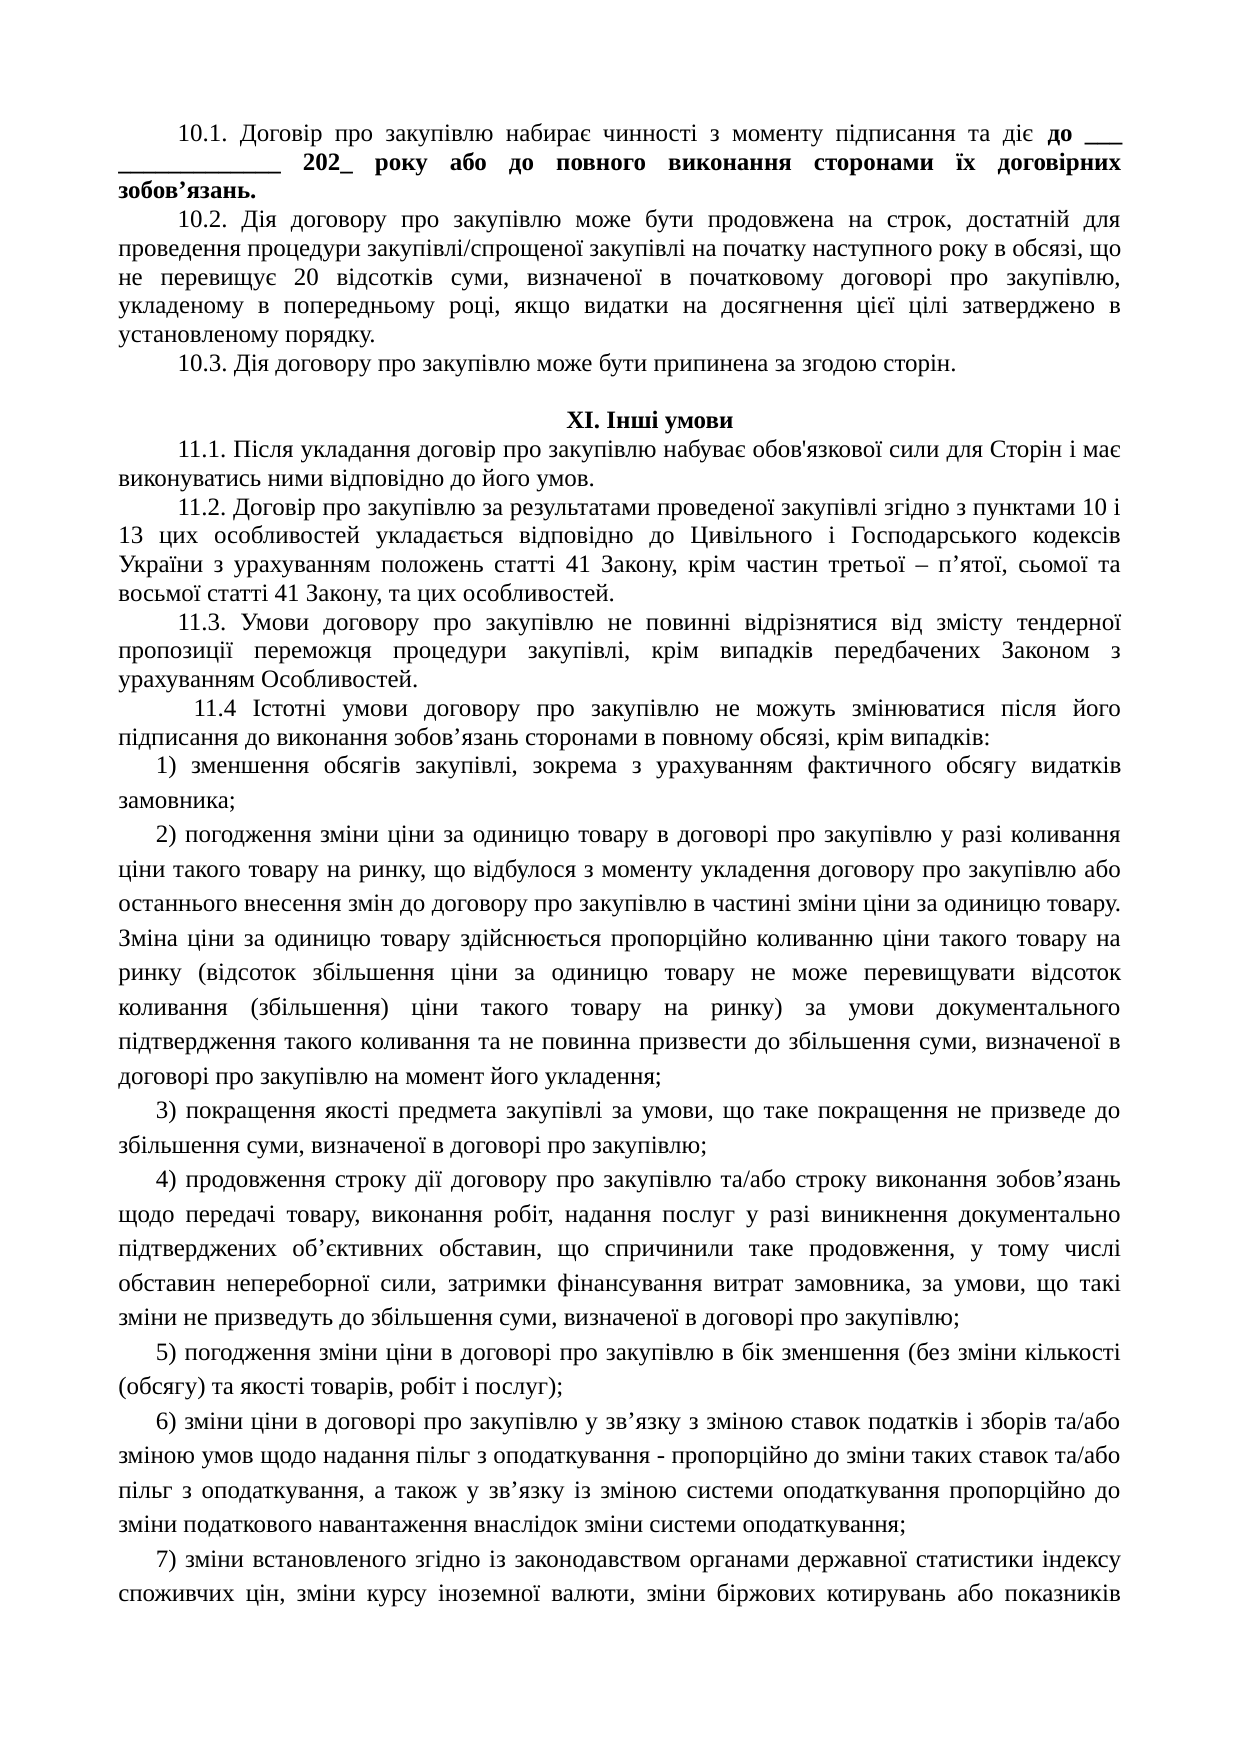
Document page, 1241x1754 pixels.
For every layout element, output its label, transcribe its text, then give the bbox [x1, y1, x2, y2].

text 3) покращення якості предмета закупівлі за умови, що таке покращення не призведе до збільшення суми, визначеної в договорі про закупівлю; [118, 1095, 1122, 1159]
text 10.1. Договір про закупівлю набирає чинності з моменту підписання та діє до ___ _____________ 202_ року або до повного виконання сторонами їх договірних зобов’язань. [118, 118, 1122, 204]
text 11.3. Умови договору про закупівлю не повинні відрізнятися від змісту тендерної пропозиції переможця процедури закупівлі, крім випадків передбачених Законом з урахуванням Особливостей. [118, 607, 1122, 693]
text 11.2. Договір про закупівлю за результатами проведеної закупівлі згідно з пунктами 10 і 13 цих особливостей укладається відповідно до Цивільного і Господарського кодексів України з урахуванням положень статті 41 Закону, крім частин третьої – п’ятої, сьомої та восьмої статті 41 Закону, та цих особливостей. [118, 492, 1122, 607]
text 7) зміни встановленого згідно із законодавством органами державної статистики індексу споживчих цін, зміни курсу іноземної валюти, зміни біржових котирувань або показників [118, 1544, 1122, 1607]
text 5) погодження зміни ціни в договорі про закупівлю в бік зменшення (без зміни кількості (обсягу) та якості товарів, робіт і послуг); [118, 1337, 1122, 1400]
text 10.2. Дія договору про закупівлю може бути продовжена на строк, достатній для проведення процедури закупівлі/спрощеної закупівлі на початку наступного року в обсязі, що не перевищує 20 відсотків суми, визначеної в початковому договорі про закупівлю, укладеному в попередньому році, якщо видатки на досягнення цієї цілі затверджено в установленому порядку. [118, 204, 1122, 348]
text 1) зменшення обсягів закупівлі, зокрема з урахуванням фактичного обсягу видатків замовника; [118, 751, 1122, 814]
text XІ. Інші умови [118, 406, 1122, 434]
text 11.4 Істотні умови договору про закупівлю не можуть змінюватися після його підписання до виконання зобов’язань сторонами в повному обсязі, крім випадків: [118, 693, 1122, 751]
text 11.1. Після укладання договір про закупівлю набуває обов'язкової сили для Сторін і має виконуватись ними відповідно до його умов. [118, 434, 1122, 492]
text 4) продовження строку дії договору про закупівлю та/або строку виконання зобов’язань щодо передачі товару, виконання робіт, надання послуг у разі виникнення документально підтверджених об’єктивних обставин, що спричинили таке продовження, у тому числі обставин непереборної сили, затримки фінансування витрат замовника, за умови, що такі зміни не призведуть до збільшення суми, визначеної в договорі про закупівлю; [118, 1164, 1122, 1331]
text 6) зміни ціни в договорі про закупівлю у зв’язку з зміною ставок податків і зборів та/або зміною умов щодо надання пільг з оподаткування - пропорційно до зміни таких ставок та/або пільг з оподаткування, а також у зв’язку із зміною системи оподаткування пропорційно до зміни податкового навантаження внаслідок зміни системи оподаткування; [118, 1406, 1122, 1538]
text 2) погодження зміни ціни за одиницю товару в договорі про закупівлю у разі коливання ціни такого товару на ринку, що відбулося з моменту укладення договору про закупівлю або останнього внесення змін до договору про закупівлю в частині зміни ціни за одиницю товару. Зміна ціни за одиницю товару здійснюється пропорційно коливанню ціни такого товару на ринку (відсоток збільшення ціни за одиницю товару не може перевищувати відсоток коливання (збільшення) ціни такого товару на ринку) за умови документального підтвердження такого коливання та не повинна призвести до збільшення суми, визначеної в договорі про закупівлю на момент його укладення; [118, 819, 1122, 1090]
text 10.3. Дія договору про закупівлю може бути припинена за згодою сторін. [118, 348, 1122, 377]
